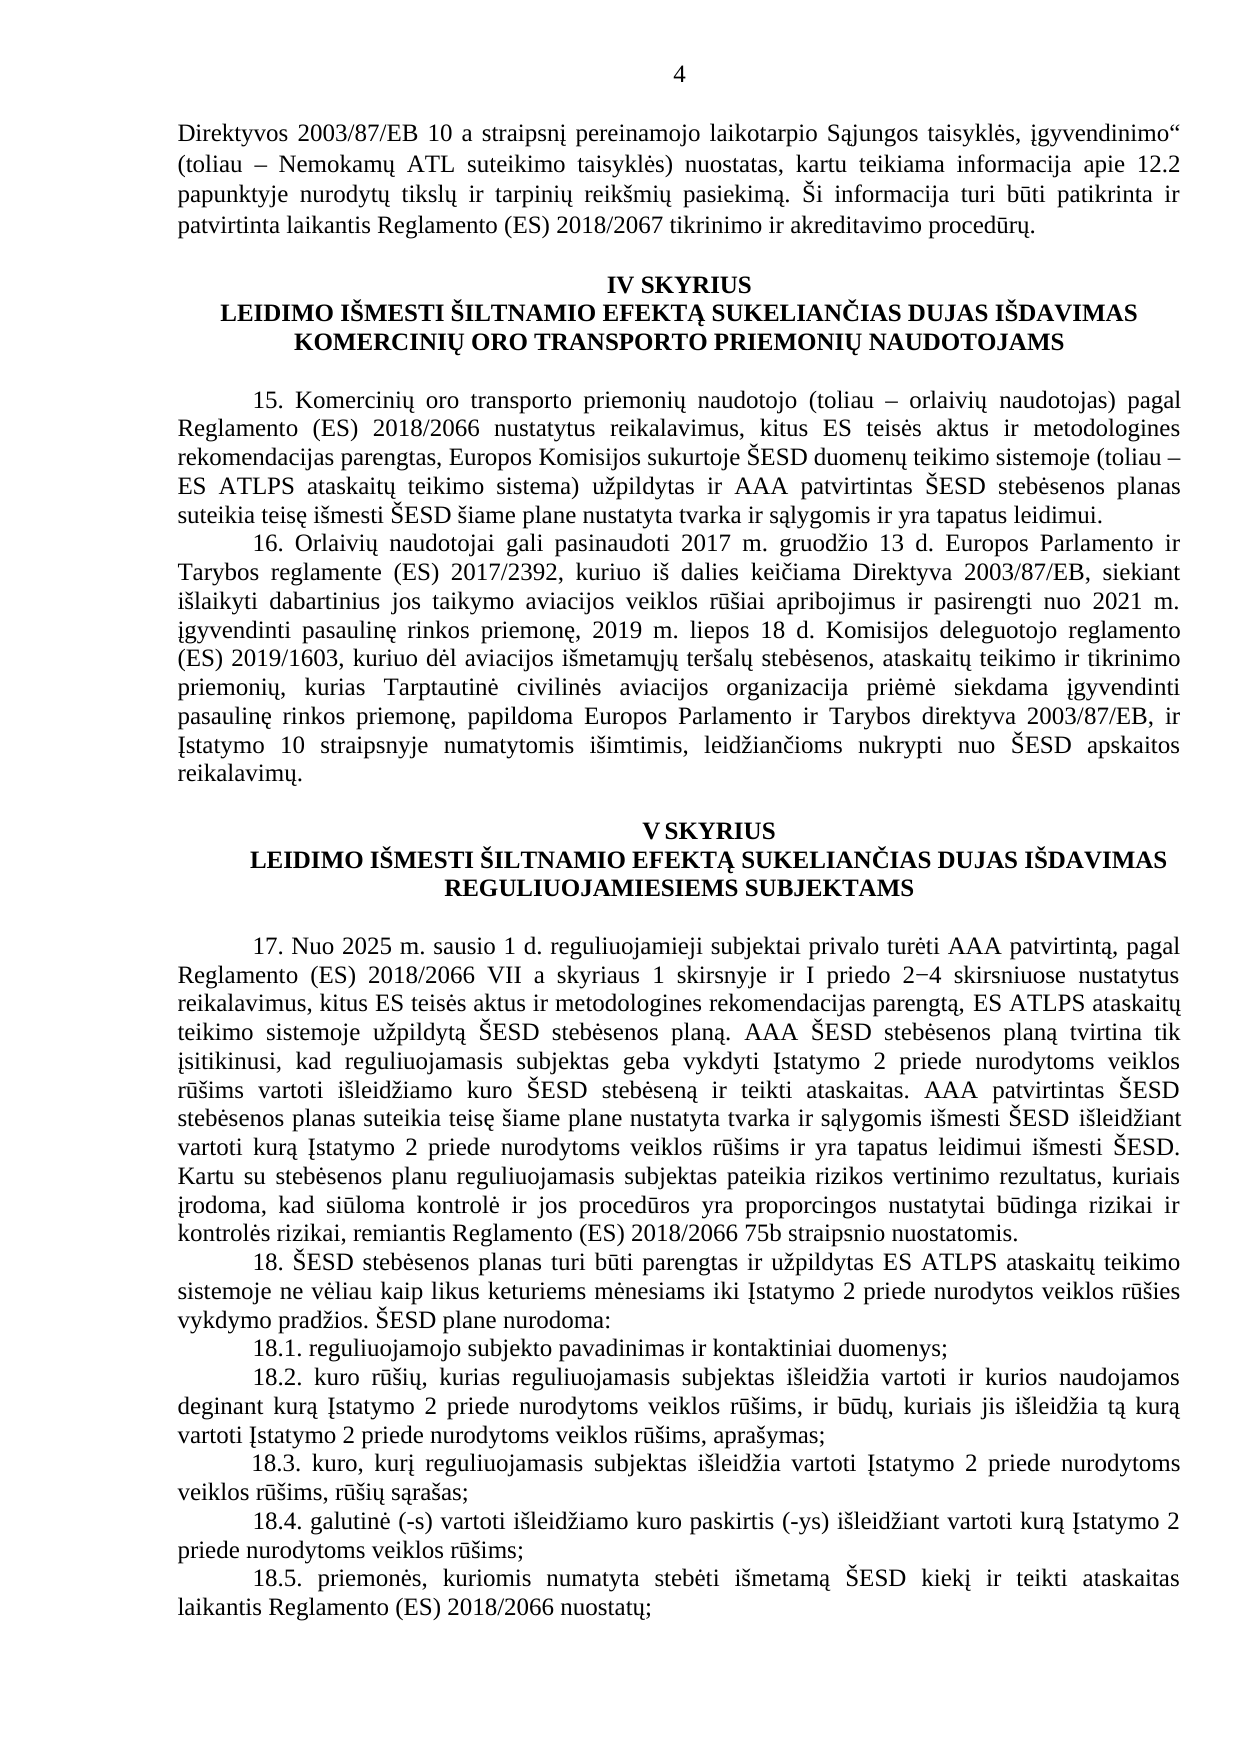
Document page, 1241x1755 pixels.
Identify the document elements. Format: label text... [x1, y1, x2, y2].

text 18.2. kuro rūšių, kurias reguliuojamasis subjektas išleidžia vartoti ir kurios naudojamos deginant kurą Įstatymo 2 priede nurodytoms veiklos rūšims, ir būdų, kuriais jis išleidžia tą kurą vartoti Įstatymo 2 priede nurodytoms veiklos rūšims, aprašymas; [177, 1362, 1181, 1448]
text V SKYRIUS [177, 816, 1181, 845]
text 17. Nuo 2025 m. sausio 1 d. reguliuojamieji subjektai privalo turėti AAA patvirtintą, pagal Reglamento (ES) 2018/2066 VII a skyriaus 1 skirsnyje ir I priedo 2−4 skirsniuose nustatytus reikalavimus, kitus ES teisės aktus ir metodologines rekomendacijas parengtą, ES ATLPS ataskaitų teikimo sistemoje užpildytą ŠESD stebėsenos planą. AAA ŠESD stebėsenos planą tvirtina tik įsitikinusi, kad reguliuojamasis subjektas geba vykdyti Įstatymo 2 priede nurodytoms veiklos rūšims vartoti išleidžiamo kuro ŠESD stebėseną ir teikti ataskaitas. AAA patvirtintas ŠESD stebėsenos planas suteikia teisę šiame plane nustatyta tvarka ir sąlygomis išmesti ŠESD išleidžiant vartoti kurą Įstatymo 2 priede nurodytoms veiklos rūšims ir yra tapatus leidimui išmesti ŠESD. Kartu su stebėsenos planu reguliuojamasis subjektas pateikia rizikos vertinimo rezultatus, kuriais įrodoma, kad siūloma kontrolė ir jos procedūros yra proporcingos nustatytai būdinga rizikai ir kontrolės rizikai, remiantis Reglamento (ES) 2018/2066 75b straipsnio nuostatomis. [177, 931, 1181, 1247]
text 18.1. reguliuojamojo subjekto pavadinimas ir kontaktiniai duomenys; [177, 1333, 1181, 1362]
text 18.4. galutinė (-s) vartoti išleidžiamo kuro paskirtis (-ys) išleidžiant vartoti kurą Įstatymo 2 priede nurodytoms veiklos rūšims; [177, 1506, 1181, 1563]
text 18.3. kuro, kurį reguliuojamasis subjektas išleidžia vartoti Įstatymo 2 priede nurodytoms veiklos rūšims, rūšių sąrašas; [177, 1448, 1181, 1506]
text IV SKYRIUS [177, 270, 1181, 298]
text 18.5. priemonės, kuriomis numatyta stebėti išmetamą ŠESD kiekį ir teikti ataskaitas laikantis Reglamento (ES) 2018/2066 nuostatų; [177, 1563, 1181, 1621]
text LEIDIMO IŠMESTI ŠILTNAMIO EFEKTĄ SUKELIANČIAS DUJAS IŠDAVIMAS komercinių ORO transporto priemonių NAUDOTOJAMS [177, 298, 1181, 356]
text LEIDIMO IŠMESTI ŠILTNAMIO EFEKTĄ SUKELIANČIAS DUJAS IŠDAVIMAS REGULIUOJAMIESIEMS SUBJEKTAMS [177, 845, 1181, 902]
text 15. Komercinių oro transporto priemonių naudotojo (toliau – orlaivių naudotojas) pagal Reglamento (ES) 2018/2066 nustatytus reikalavimus, kitus ES teisės aktus ir metodologines rekomendacijas parengtas, Europos Komisijos sukurtoje ŠESD duomenų teikimo sistemoje (toliau – ES ATLPS ataskaitų teikimo sistema) užpildytas ir AAA patvirtintas ŠESD stebėsenos planas suteikia teisę išmesti ŠESD šiame plane nustatyta tvarka ir sąlygomis ir yra tapatus leidimui. [177, 385, 1181, 528]
text 18. ŠESD stebėsenos planas turi būti parengtas ir užpildytas ES ATLPS ataskaitų teikimo sistemoje ne vėliau kaip likus keturiems mėnesiams iki Įstatymo 2 priede nurodytos veiklos rūšies vykdymo pradžios. ŠESD plane nurodoma: [177, 1247, 1181, 1333]
text Direktyvos 2003/87/EB 10 a straipsnį pereinamojo laikotarpio Sąjungos taisyklės, įgyvendinimo“ (toliau – Nemokamų ATL suteikimo taisyklės) nuostatas, kartu teikiama informacija apie 12.2 papunktyje nurodytų tikslų ir tarpinių reikšmių pasiekimą. Ši informacija turi būti patikrinta ir patvirtinta laikantis Reglamento (ES) 2018/2067 tikrinimo ir akreditavimo procedūrų. [177, 118, 1181, 239]
text 16. Orlaivių naudotojai gali pasinaudoti 2017 m. gruodžio 13 d. Europos Parlamento ir Tarybos reglamente (ES) 2017/2392, kuriuo iš dalies keičiama Direktyva 2003/87/EB, siekiant išlaikyti dabartinius jos taikymo aviacijos veiklos rūšiai apribojimus ir pasirengti nuo 2021 m. įgyvendinti pasaulinę rinkos priemonę, 2019 m. liepos 18 d. Komisijos deleguotojo reglamento (ES) 2019/1603, kuriuo dėl aviacijos išmetamųjų teršalų stebėsenos, ataskaitų teikimo ir tikrinimo priemonių, kurias Tarptautinė civilinės aviacijos organizacija priėmė siekdama įgyvendinti pasaulinę rinkos priemonę, papildoma Europos Parlamento ir Tarybos direktyva 2003/87/EB, ir Įstatymo 10 straipsnyje numatytomis išimtimis, leidžiančioms nukrypti nuo ŠESD apskaitos reikalavimų. [177, 528, 1181, 787]
